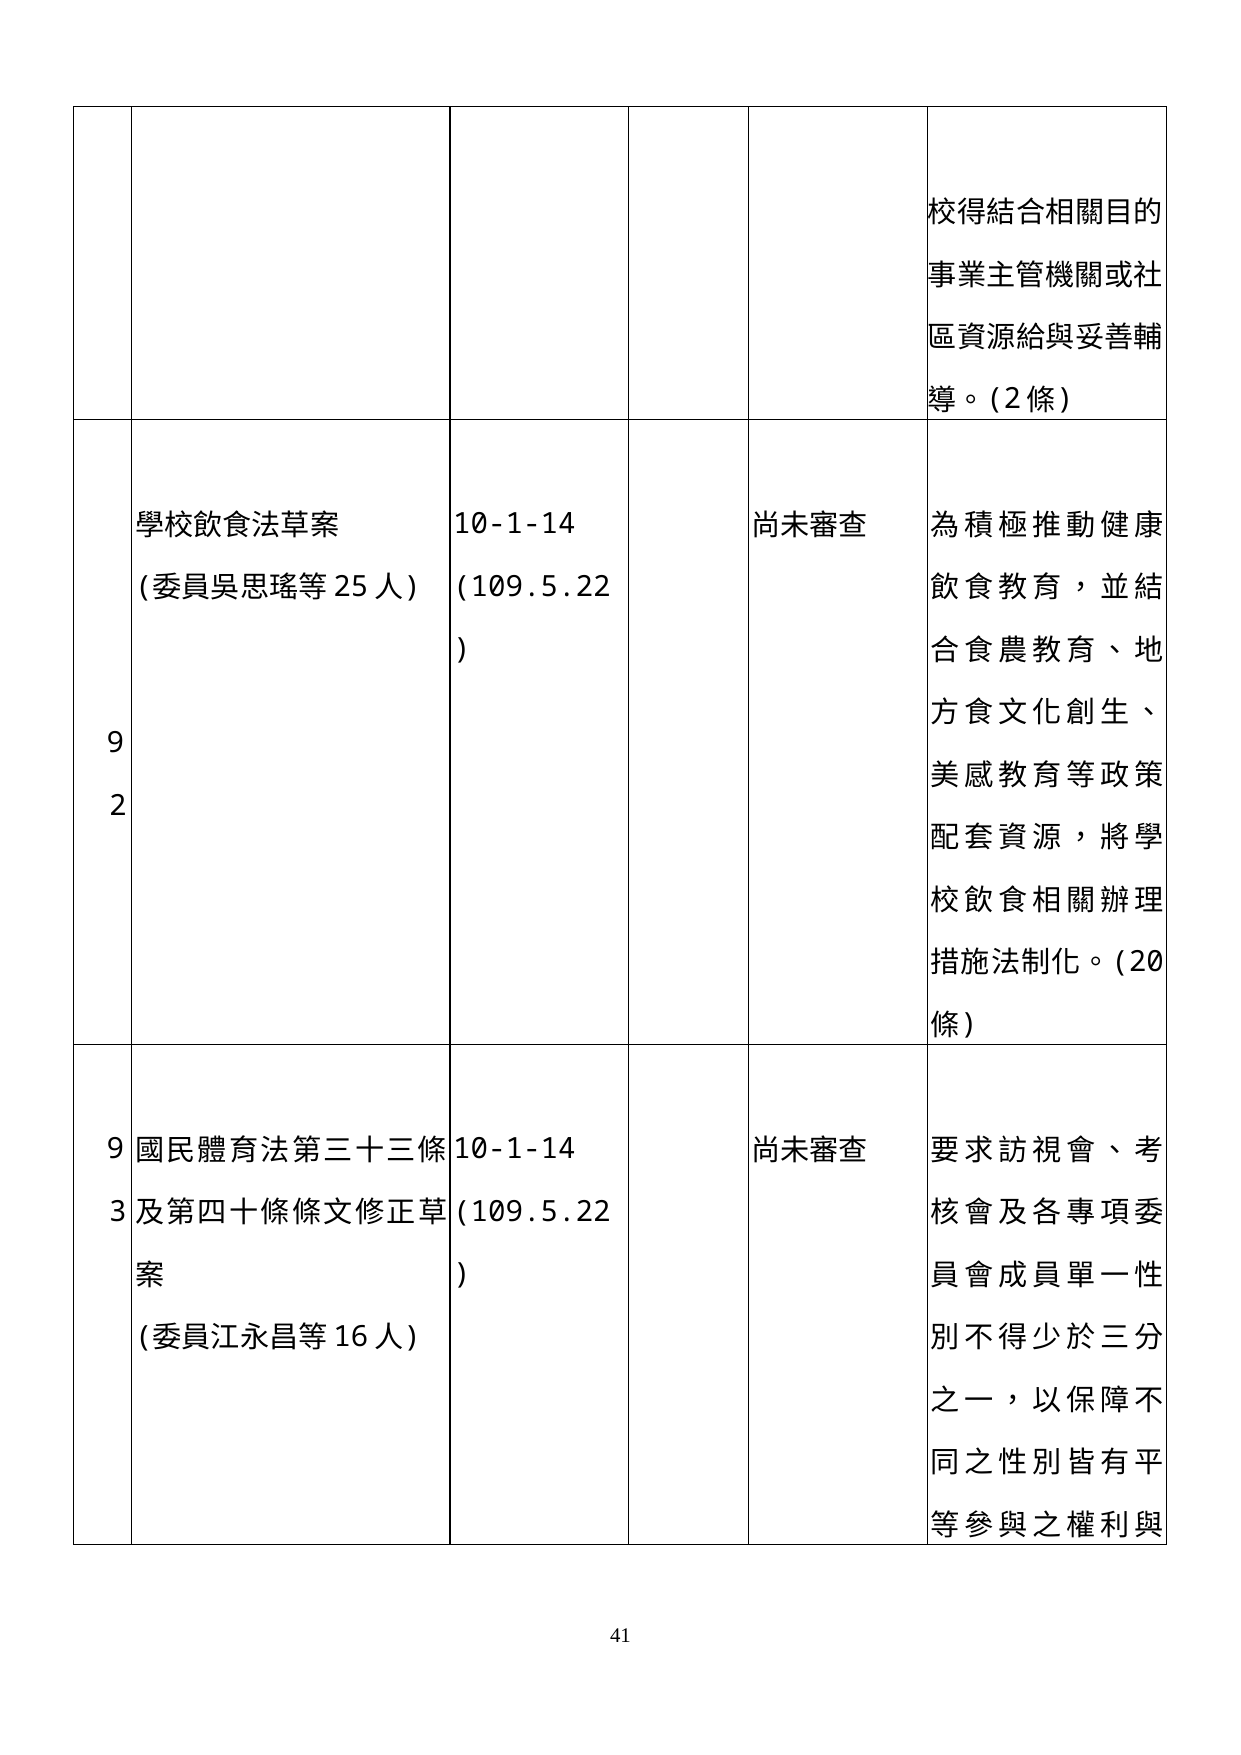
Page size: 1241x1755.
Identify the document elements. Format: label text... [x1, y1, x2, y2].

table_cell [132, 107, 449, 418]
table_cell 10-1-14 (109.5.22) [451, 1045, 628, 1543]
table_cell 為積極推動健康飲食教育，並結合食農教育、地方食文化創生、美感教育等政策配套資源，將學校飲食相關辦理措施法制化。(20條) [928, 420, 1166, 1043]
table_cell 尚未審查 [749, 420, 927, 1043]
table_cell [629, 420, 748, 1043]
table_cell 學校飲食法草案 (委員吳思瑤等25人) [132, 420, 449, 1043]
table_cell [74, 107, 131, 418]
table_cell 校得結合相關目的事業主管機關或社區資源給與妥善輔導。(2條) [928, 107, 1166, 418]
table_cell [629, 1045, 748, 1543]
table_cell [451, 107, 628, 418]
table_cell 要求訪視會、考核會及各專項委員會成員單一性別不得少於三分之一，以保障不同之性別皆有平等參與之權利與 [928, 1045, 1166, 1543]
table_cell 尚未審查 [749, 1045, 927, 1543]
table_cell [629, 107, 748, 418]
table_cell 10-1-14 (109.5.22) [451, 420, 628, 1043]
table_cell 國民體育法第三十三條及第四十條條文修正草案 (委員江永昌等16人) [132, 1045, 449, 1543]
table_cell [749, 107, 927, 418]
table_cell [74, 420, 131, 1043]
table_cell [74, 1045, 131, 1543]
